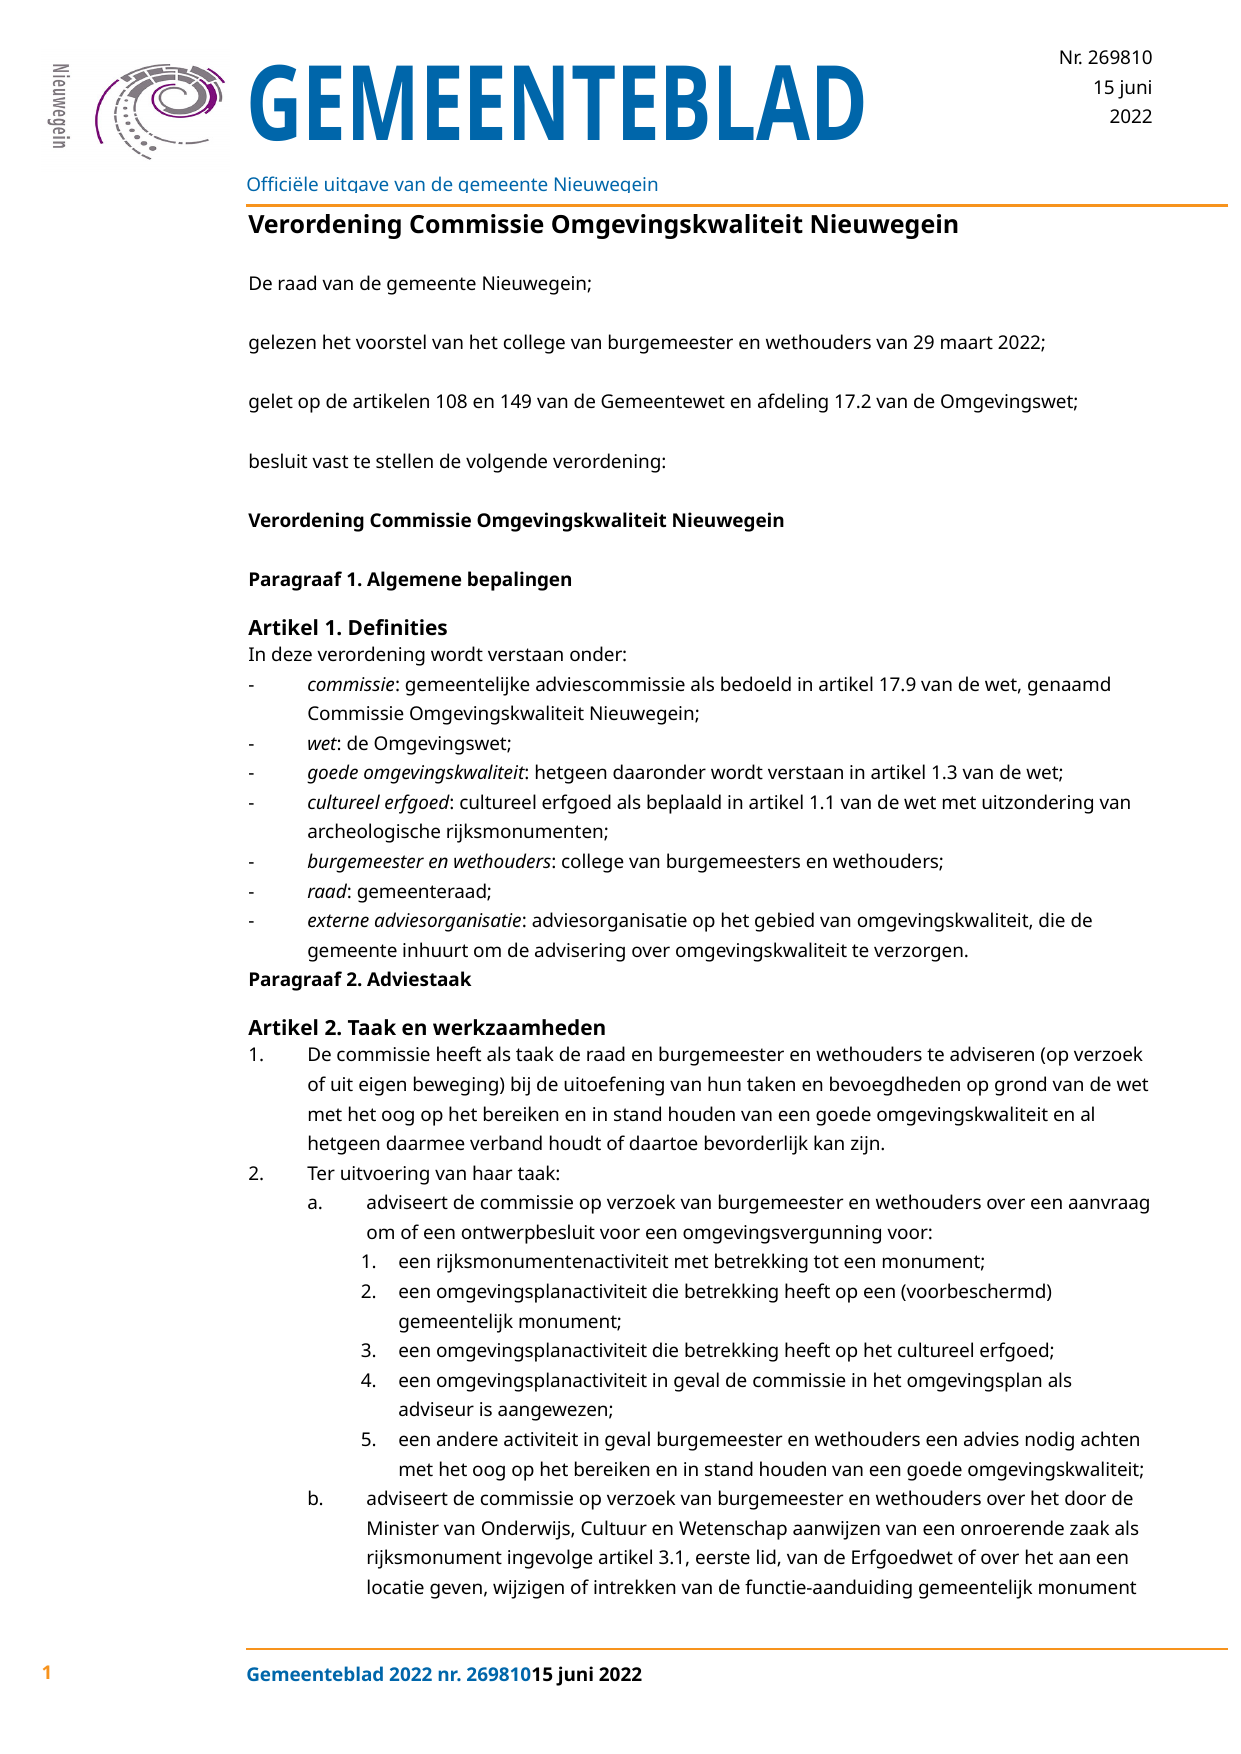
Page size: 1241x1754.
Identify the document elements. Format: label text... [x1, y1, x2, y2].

text gelet op de artikelen 108 en 149 van de Gemeentewet en afdeling 17.2 van de Omgevingswet; [248, 389, 1152, 414]
text De raad van de gemeente Nieuwegein; [248, 270, 1152, 296]
list een omgevingsplanactiviteit die betrekking heeft op het cultureel erfgoed; [361, 1337, 1152, 1363]
text Verordening Commissie Omgevingskwaliteit Nieuwegein [248, 207, 1152, 241]
list adviseert de commissie op verzoek van burgemeester en wethouders over een aanvraag om of een ontwerpbesluit voor een omgevingsvergunning voor: [307, 1189, 1152, 1245]
list een rijksmonumentenactiviteit met betrekking tot een monument; [361, 1249, 1152, 1274]
list een andere activiteit in geval burgemeester en wethouders een advies nodig achten met het oog op het bereiken en in stand houden van een goede omgevingskwaliteit; [361, 1426, 1152, 1481]
picture [41, 47, 231, 172]
list goede omgevingskwaliteit: hetgeen daaronder wordt verstaan in artikel 1.3 van de wet; [248, 759, 1152, 785]
list een omgevingsplanactiviteit in geval de commissie in het omgevingsplan als adviseur is aangewezen; [361, 1367, 1152, 1422]
list cultureel erfgoed: cultureel erfgoed als beplaald in artikel 1.1 van de wet met uitzondering van archeologische rijksmonumenten; [248, 789, 1152, 844]
list De commissie heeft als taak de raad en burgemeester en wethouders te adviseren (op verzoek of uit eigen beweging) bij de uitoefening van hun taken en bevoegdheden op grond van de wet met het oog op het bereiken en in stand houden van een goede omgevingskwaliteit en al hetgeen daarmee verband houdt of daartoe bevorderlijk kan zijn. [248, 1042, 1152, 1156]
text Paragraaf 2. Adviestaak [248, 967, 1152, 992]
text Verordening Commissie Omgevingskwaliteit Nieuwegein [248, 507, 1152, 533]
list burgemeester en wethouders: college van burgemeesters en wethouders; [248, 848, 1152, 874]
list wet: de Omgevingswet; [248, 730, 1152, 756]
text Paragraaf 1. Algemene bepalingen [248, 566, 1152, 592]
text gelezen het voorstel van het college van burgemeester en wethouders van 29 maart 2022; [248, 329, 1152, 355]
text besluit vast te stellen de volgende verordening: [248, 448, 1152, 473]
text Artikel 1. Definities [248, 613, 1152, 641]
list een omgevingsplanactiviteit die betrekking heeft op een (voorbeschermd) gemeentelijk monument; [361, 1278, 1152, 1333]
list adviseert de commissie op verzoek van burgemeester en wethouders over het door de Minister van Onderwijs, Cultuur en Wetenschap aanwijzen van een onroerende zaak als rijksmonument ingevolge artikel 3.1, eerste lid, van de Erfgoedwet of over het aan een locatie geven, wijzigen of intrekken van de functie-aanduiding gemeentelijk monument [307, 1485, 1152, 1600]
text Artikel 2. Taak en werkzaamheden [248, 1013, 1152, 1042]
list commissie: gemeentelijke adviescommissie als bedoeld in artikel 17.9 van de wet, genaamd Commissie Omgevingskwaliteit Nieuwegein; [248, 671, 1152, 726]
list Ter uitvoering van haar taak: [248, 1160, 1152, 1186]
list externe adviesorganisatie: adviesorganisatie op het gebied van omgevingskwaliteit, die de gemeente inhuurt om de advisering over omgevingskwaliteit te verzorgen. [248, 907, 1152, 963]
list raad: gemeenteraad; [248, 878, 1152, 903]
text In deze verordening wordt verstaan onder: [248, 641, 1152, 667]
